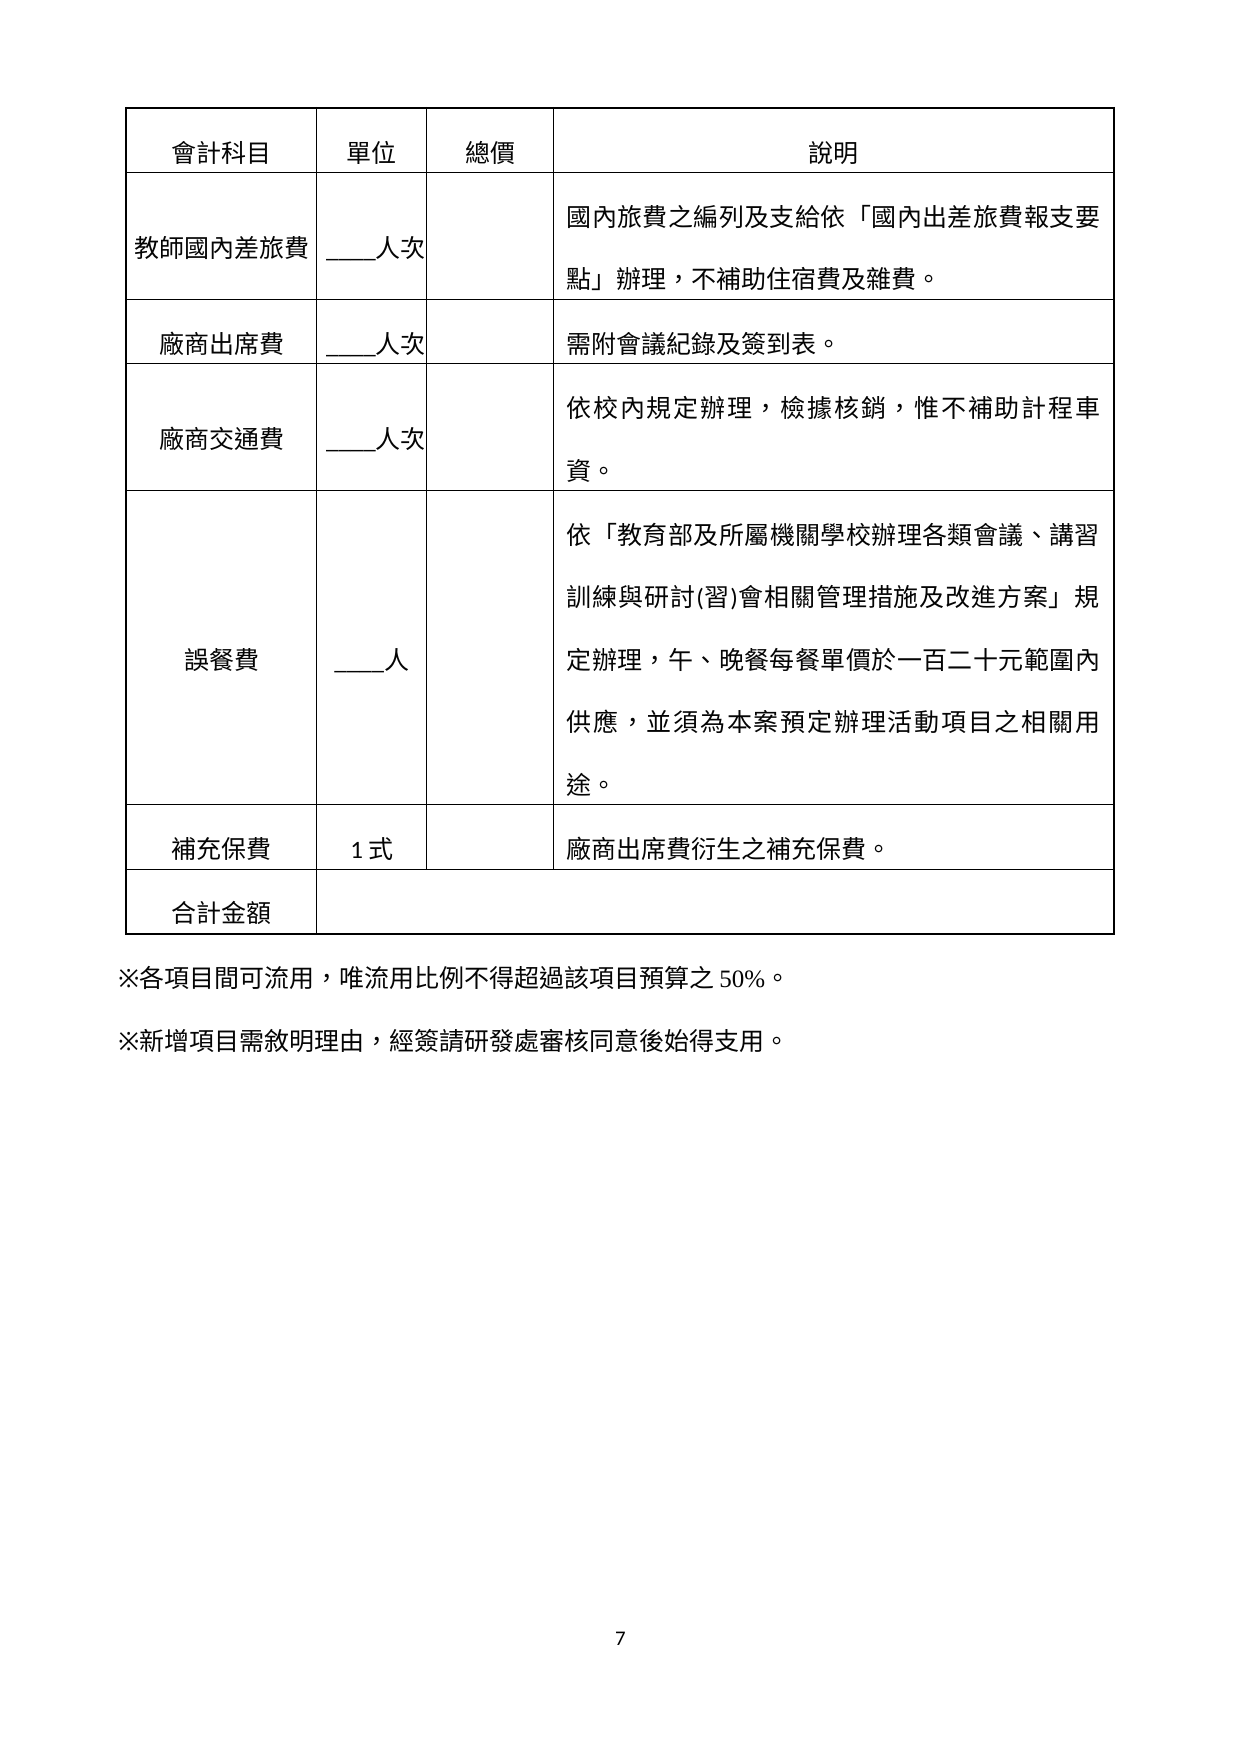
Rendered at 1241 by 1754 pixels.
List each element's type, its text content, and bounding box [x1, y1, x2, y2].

table_cell 國內旅費之編列及支給依「國內出差旅費報支要點」辦理，不補助住宿費及雜費。 [554, 173, 1113, 299]
table_cell 廠商出席費衍生之補充保費。 [554, 805, 1113, 868]
table_cell ____人次 [317, 364, 426, 490]
table_cell 誤餐費 [127, 491, 316, 804]
table_cell [427, 300, 553, 363]
table_header 會計科目 [127, 109, 316, 172]
table_header 總價 [427, 109, 553, 172]
table_cell ____人 [317, 491, 426, 804]
table_cell [427, 805, 553, 868]
table_header 說明 [554, 109, 1113, 172]
table_cell [427, 173, 553, 299]
table_cell 教師國內差旅費 [127, 173, 316, 299]
table_cell 依校內規定辦理，檢據核銷，惟不補助計程車資。 [554, 364, 1113, 490]
table_cell 合計金額 [127, 870, 316, 933]
text ※新增項目需敘明理由，經簽請研發處審核同意後始得支用。 [118, 997, 1122, 1060]
table_cell 補充保費 [127, 805, 316, 868]
table_header 單位 [317, 109, 426, 172]
table_cell 廠商出席費 [127, 300, 316, 363]
table_cell ____人次 [317, 173, 426, 299]
table_cell [427, 364, 553, 490]
table_cell 1式 [317, 805, 426, 868]
table_cell 廠商交通費 [127, 364, 316, 490]
table_cell 需附會議紀錄及簽到表。 [554, 300, 1113, 363]
text ※各項目間可流用，唯流用比例不得超過該項目預算之50%。 [118, 935, 1122, 997]
table_cell ____人次 [317, 300, 426, 363]
table_cell [317, 870, 1113, 933]
table_cell 依「教育部及所屬機關學校辦理各類會議、講習訓練與研討(習)會相關管理措施及改進方案」規定辦理，午、晚餐每餐單價於一百二十元範圍內供應，並須為本案預定辦理活動項目之相關用途。 [554, 491, 1113, 804]
table_cell [427, 491, 553, 804]
